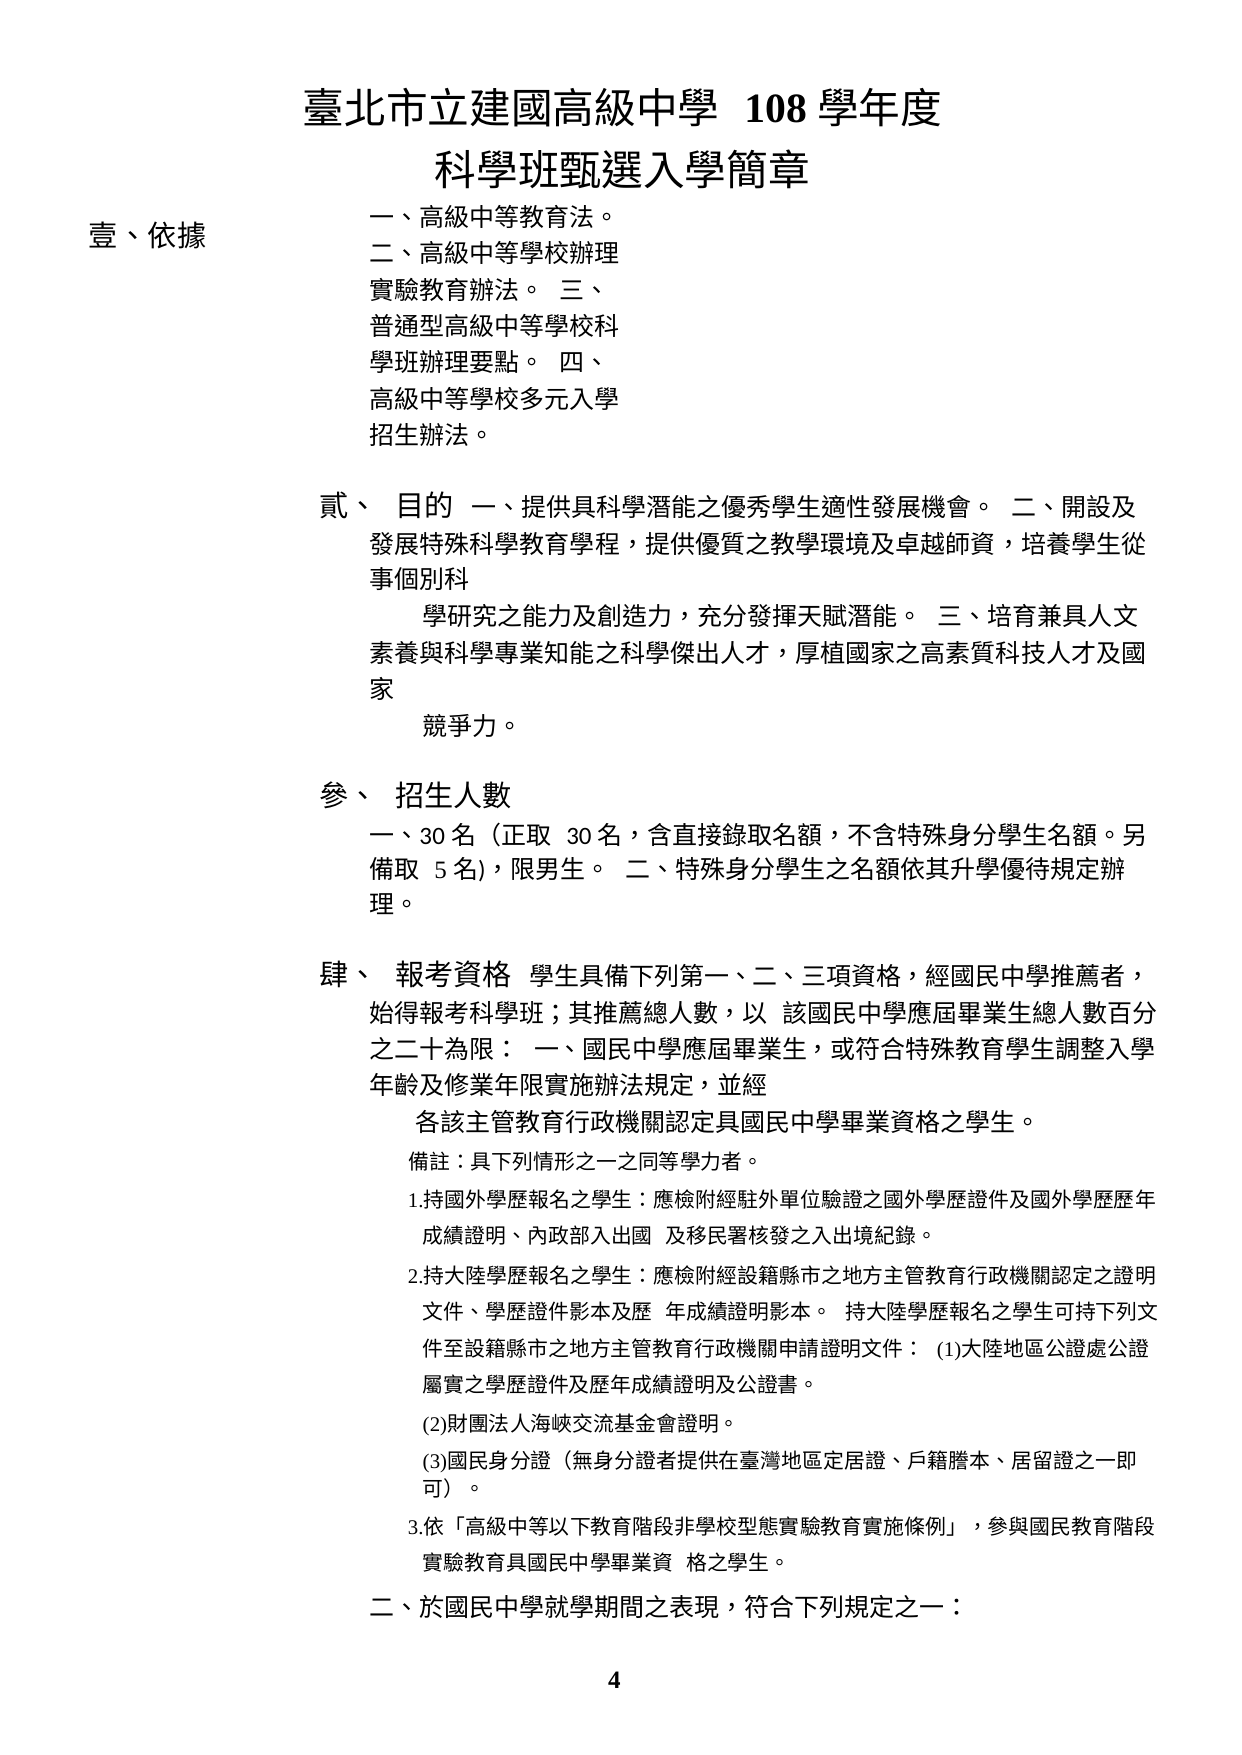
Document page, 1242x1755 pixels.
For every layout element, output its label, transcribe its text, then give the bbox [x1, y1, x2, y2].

text 參、 招生人數 [319, 776, 1167, 815]
text 臺北市立建國高級中學 108 學年度 [302, 77, 942, 131]
text 備註：具下列情形之一之同等學力者。 [408, 1147, 1167, 1176]
text 一、高級中等教育法。 二、高級中等學校辦理實驗教育辦法。 三、普通型高級中等學校科學班辦理要點。 四、高級中等學校多元入學招生辦法。 [369, 200, 623, 452]
text 1.持國外學歷報名之學生：應檢附經駐外單位驗證之國外學歷證件及國外學歷歷年成績證明、內政部入出國 及移民署核發之入出境紀錄。 [408, 1185, 1160, 1249]
text 肆、 報考資格 學生具備下列第一、二、三項資格，經國民中學推薦者，始得報考科學班；其推薦總人數，以 該國民中學應屆畢業生總人數百分之二十為限： 一、國民中學應屆畢業生，或符合特殊教育學生調整入學年齡及修業年限實施辦法規定，並經 [319, 954, 1162, 1102]
text (3)國民身分證（無身分證者提供在臺灣地區定居證、戶籍謄本、居留證之一即可）。 [422, 1446, 1167, 1503]
text 一、30 名（正取 30 名，含直接錄取名額，不含特殊身分學生名額。另備取 5 名)，限男生。 二、特殊身分學生之名額依其升學優待規定辦理。 [369, 817, 1150, 921]
text 各該主管教育行政機關認定具國民中學畢業資格之學生。 [415, 1104, 1167, 1139]
text (2)財團法人海峽交流基金會證明。 [422, 1409, 1167, 1437]
text 競爭力。 [422, 709, 1167, 743]
text 學研究之能力及創造力，充分發揮天賦潛能。 三、培育兼具人文素養與科學專業知能之科學傑出人才，厚植國家之高素質科技人才及國家 [369, 599, 1151, 706]
text 2.持大陸學歷報名之學生：應檢附經設籍縣市之地方主管教育行政機關認定之證明文件、學歷證件影本及歷 年成績證明影本。 持大陸學歷報名之學生可持下列文件至設籍縣市之地方主管教育行政機關申請證明文件： (1)大陸地區公證處公證屬實之學歷證件及歷年成績證明及公證書。 [408, 1261, 1160, 1398]
text 科學班甄選入學簡章 [427, 141, 817, 198]
text 貳、 目的 一、提供具科學潛能之優秀學生適性發展機會。 二、開設及發展特殊科學教育學程，提供優質之教學環境及卓越師資，培養學生從事個別科 [319, 485, 1151, 596]
text 3.依「高級中等以下教育階段非學校型態實驗教育實施條例」，參與國民教育階段實驗教育具國民中學畢業資 格之學生。 [408, 1512, 1160, 1577]
text 二、於國民中學就學期間之表現，符合下列規定之一： [369, 1584, 1167, 1621]
text 壹、依據 [89, 216, 215, 255]
